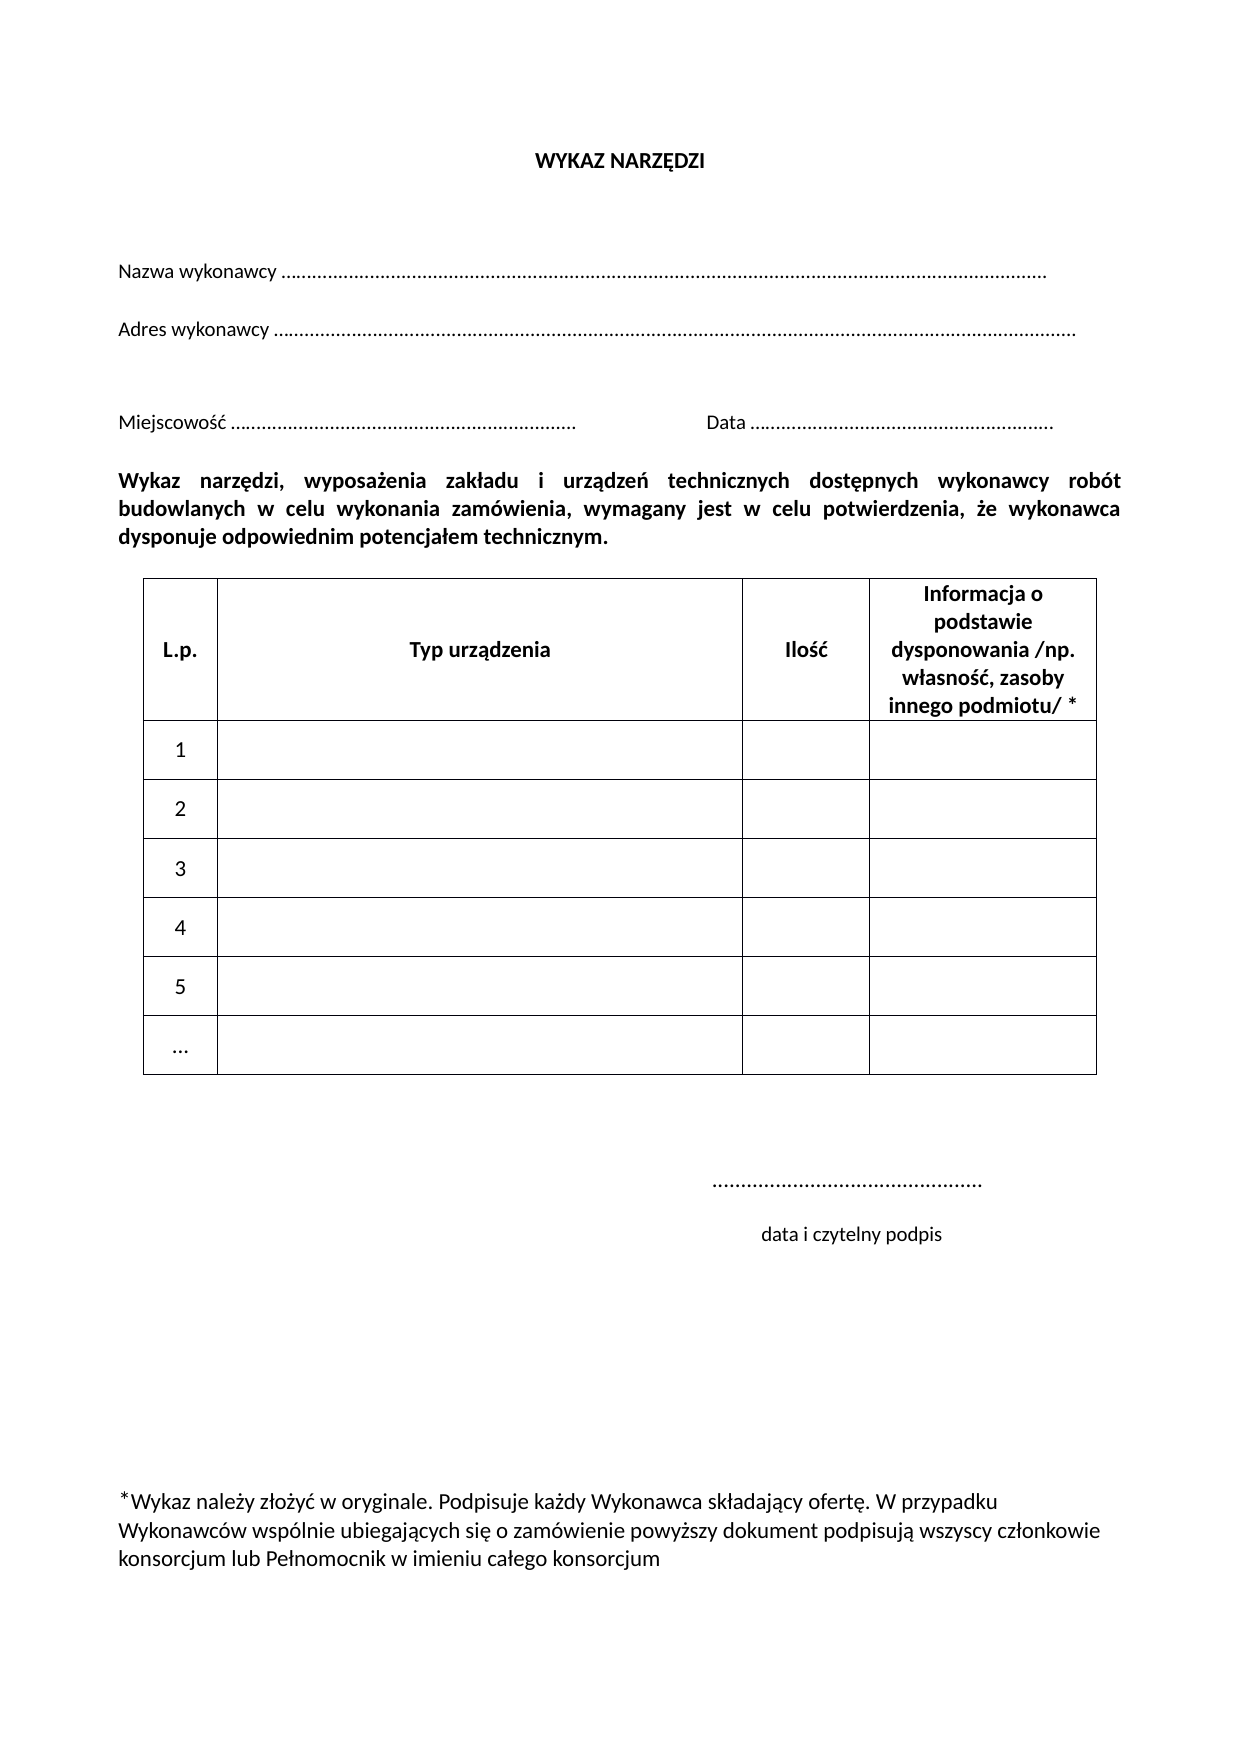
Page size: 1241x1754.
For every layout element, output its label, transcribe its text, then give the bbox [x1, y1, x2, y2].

list ............................................... [118, 1133, 1122, 1194]
table_header Ilość [743, 579, 869, 719]
table_cell 2 [144, 780, 217, 838]
table_cell [743, 721, 869, 778]
table_cell [218, 721, 742, 778]
table_cell [743, 957, 869, 1015]
table_cell [870, 957, 1096, 1015]
table_cell 5 [144, 957, 217, 1015]
table_cell [743, 1016, 869, 1074]
text Adres wykonawcy …...................................................................................................................................................... [118, 317, 1122, 342]
text Wykaz narzędzi, wyposażenia zakładu i urządzeń technicznych dostępnych wykonawcy robót budowlanych w celu wykonania zamówienia, wymagany jest w celu potwierdzenia, że wykonawca dysponuje odpowiednim potencjałem technicznym. [118, 466, 1122, 550]
table_cell [870, 721, 1096, 778]
table_cell [743, 839, 869, 897]
table_header Typ urządzenia [218, 579, 742, 719]
table_cell ... [144, 1016, 217, 1074]
table_cell [218, 780, 742, 838]
table_cell [743, 780, 869, 838]
list data i czytelny podpis [614, 1219, 1122, 1247]
table_cell [870, 780, 1096, 838]
table_cell [870, 1016, 1096, 1074]
table_cell 1 [144, 721, 217, 778]
table_cell [218, 839, 742, 897]
table_cell [218, 898, 742, 956]
table_header L.p. [144, 579, 217, 719]
table_cell 3 [144, 839, 217, 897]
table_cell [870, 898, 1096, 956]
table_cell 4 [144, 898, 217, 956]
text *Wykaz należy złożyć w oryginale. Podpisuje każdy Wykonawca składający ofertę. W przypadku Wykonawców wspólnie ubiegających się o zamówienie powyższy dokument podpisują wszyscy członkowie konsorcjum lub Pełnomocnik w imieniu całego konsorcjum [118, 1485, 1122, 1572]
table_cell [218, 957, 742, 1015]
table_cell [743, 898, 869, 956]
table_cell [870, 839, 1096, 897]
text WYKAZ narzędzi [118, 146, 1122, 202]
table_header Informacja o podstawie dysponowania /np. własność, zasoby innego podmiotu/ * [870, 579, 1096, 719]
text Nazwa wykonawcy …............................................................................................................................................... [118, 258, 1122, 284]
text Miejscowość …............................................................... Data …....................................................... [118, 409, 1122, 434]
table_cell [218, 1016, 742, 1074]
